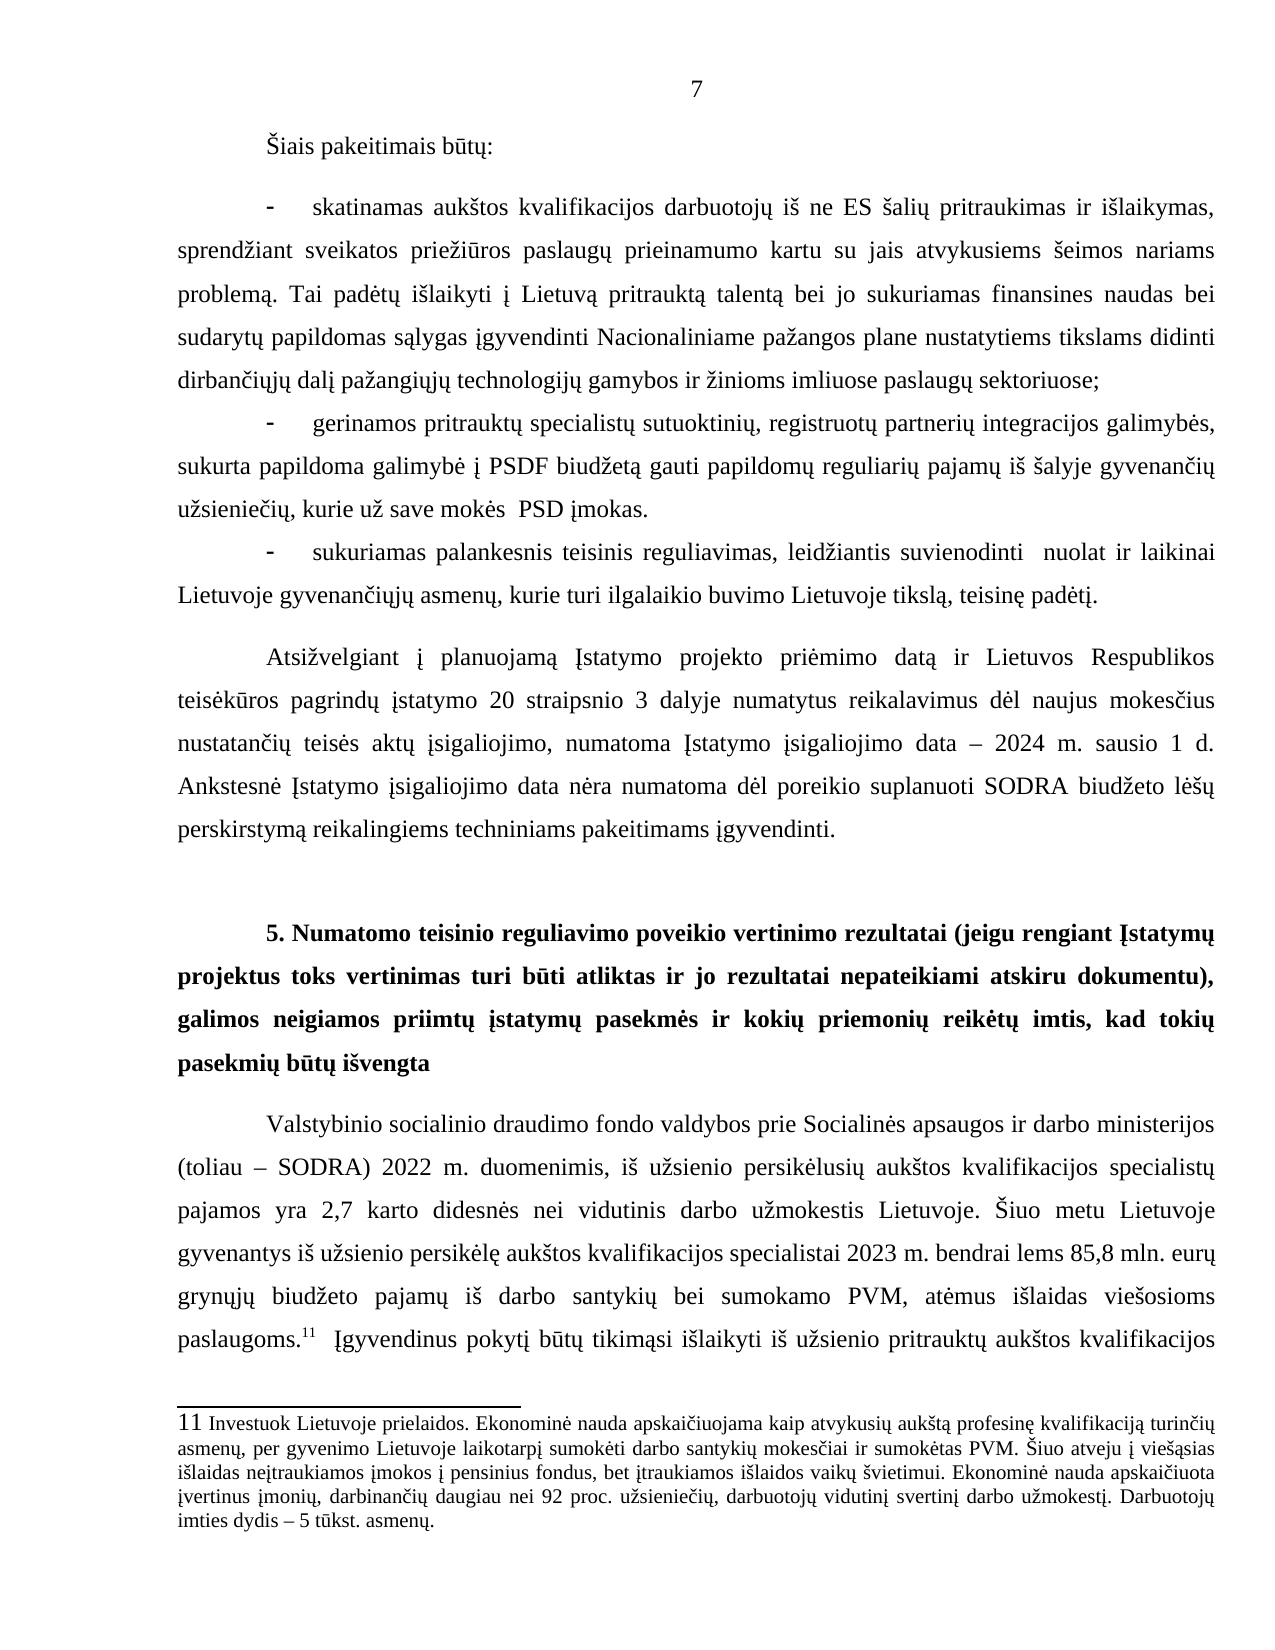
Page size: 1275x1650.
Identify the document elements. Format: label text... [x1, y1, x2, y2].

text 5. Numatomo teisinio reguliavimo poveikio vertinimo rezultatai (jeigu rengiant Įstatymų projektus toks vertinimas turi būti atliktas ir jo rezultatai nepateikiami atskiru dokumentu), galimos neigiamos priimtų įstatymų pasekmės ir kokių priemonių reikėtų imtis, kad tokių pasekmių būtų išvengta [177, 918, 1216, 1076]
text  skatinamas aukštos kvalifikacijos darbuotojų iš ne ES šalių pritraukimas ir išlaikymas, sprendžiant sveikatos priežiūros paslaugų prieinamumo kartu su jais atvykusiems šeimos nariams problemą. Tai padėtų išlaikyti į Lietuvą pritrauktą talentą bei jo sukuriamas finansines naudas bei sudarytų papildomas sąlygas įgyvendinti Nacionaliniame pažangos plane nustatytiems tikslams didinti dirbančiųjų dalį pažangiųjų technologijų gamybos ir žinioms imliuose paslaugų sektoriuose; [177, 192, 1216, 394]
text Atsižvelgiant į planuojamą Įstatymo projekto priėmimo datą ir Lietuvos Respublikos teisėkūros pagrindų įstatymo 20 straipsnio 3 dalyje numatytus reikalavimus dėl naujus mokesčius nustatančių teisės aktų įsigaliojimo, numatoma Įstatymo įsigaliojimo data – 2024 m. sausio 1 d. Ankstesnė Įstatymo įsigaliojimo data nėra numatoma dėl poreikio suplanuoti SODRA biudžeto lėšų perskirstymą reikalingiems techniniams pakeitimams įgyvendinti. [177, 642, 1216, 843]
text  sukuriamas palankesnis teisinis reguliavimas, leidžiantis suvienodinti nuolat ir laikinai Lietuvoje gyvenančiųjų asmenų, kurie turi ilgalaikio buvimo Lietuvoje tikslą, teisinę padėtį. [177, 537, 1216, 609]
text Šiais pakeitimais būtų: [177, 131, 1216, 160]
text Valstybinio socialinio draudimo fondo valdybos prie Socialinės apsaugos ir darbo ministerijos (toliau – SODRA) 2022 m. duomenimis, iš užsienio persikėlusių aukštos kvalifikacijos specialistų pajamos yra 2,7 karto didesnės nei vidutinis darbo užmokestis Lietuvoje. Šiuo metu Lietuvoje gyvenantys iš užsienio persikėlę aukštos kvalifikacijos specialistai 2023 m. bendrai lems 85,8 mln. eurų grynųjų biudžeto pajamų iš darbo santykių bei sumokamo PVM, atėmus išlaidas viešosioms paslaugoms. Įgyvendinus pokytį būtų tikimąsi išlaikyti iš užsienio pritrauktų aukštos kvalifikacijos [177, 1109, 1216, 1353]
text Investuok Lietuvoje prielaidos. Ekonominė nauda apskaičiuojama kaip atvykusių aukštą profesinę kvalifikaciją turinčių asmenų, per gyvenimo Lietuvoje laikotarpį sumokėti darbo santykių mokesčiai ir sumokėtas PVM. Šiuo atveju į viešąsias išlaidas neįtraukiamos įmokos į pensinius fondus, bet įtraukiamos išlaidos vaikų švietimui. Ekonominė nauda apskaičiuota įvertinus įmonių, darbinančių daugiau nei 92 proc. užsieniečių, darbuotojų vidutinį svertinį darbo užmokestį. Darbuotojų imties dydis – 5 tūkst. asmenų. [177, 1407, 1216, 1532]
text  gerinamos pritrauktų specialistų sutuoktinių, registruotų partnerių integracijos galimybės, sukurta papildoma galimybė į PSDF biudžetą gauti papildomų reguliarių pajamų iš šalyje gyvenančių užsieniečių, kurie už save mokės PSD įmokas. [177, 408, 1216, 523]
